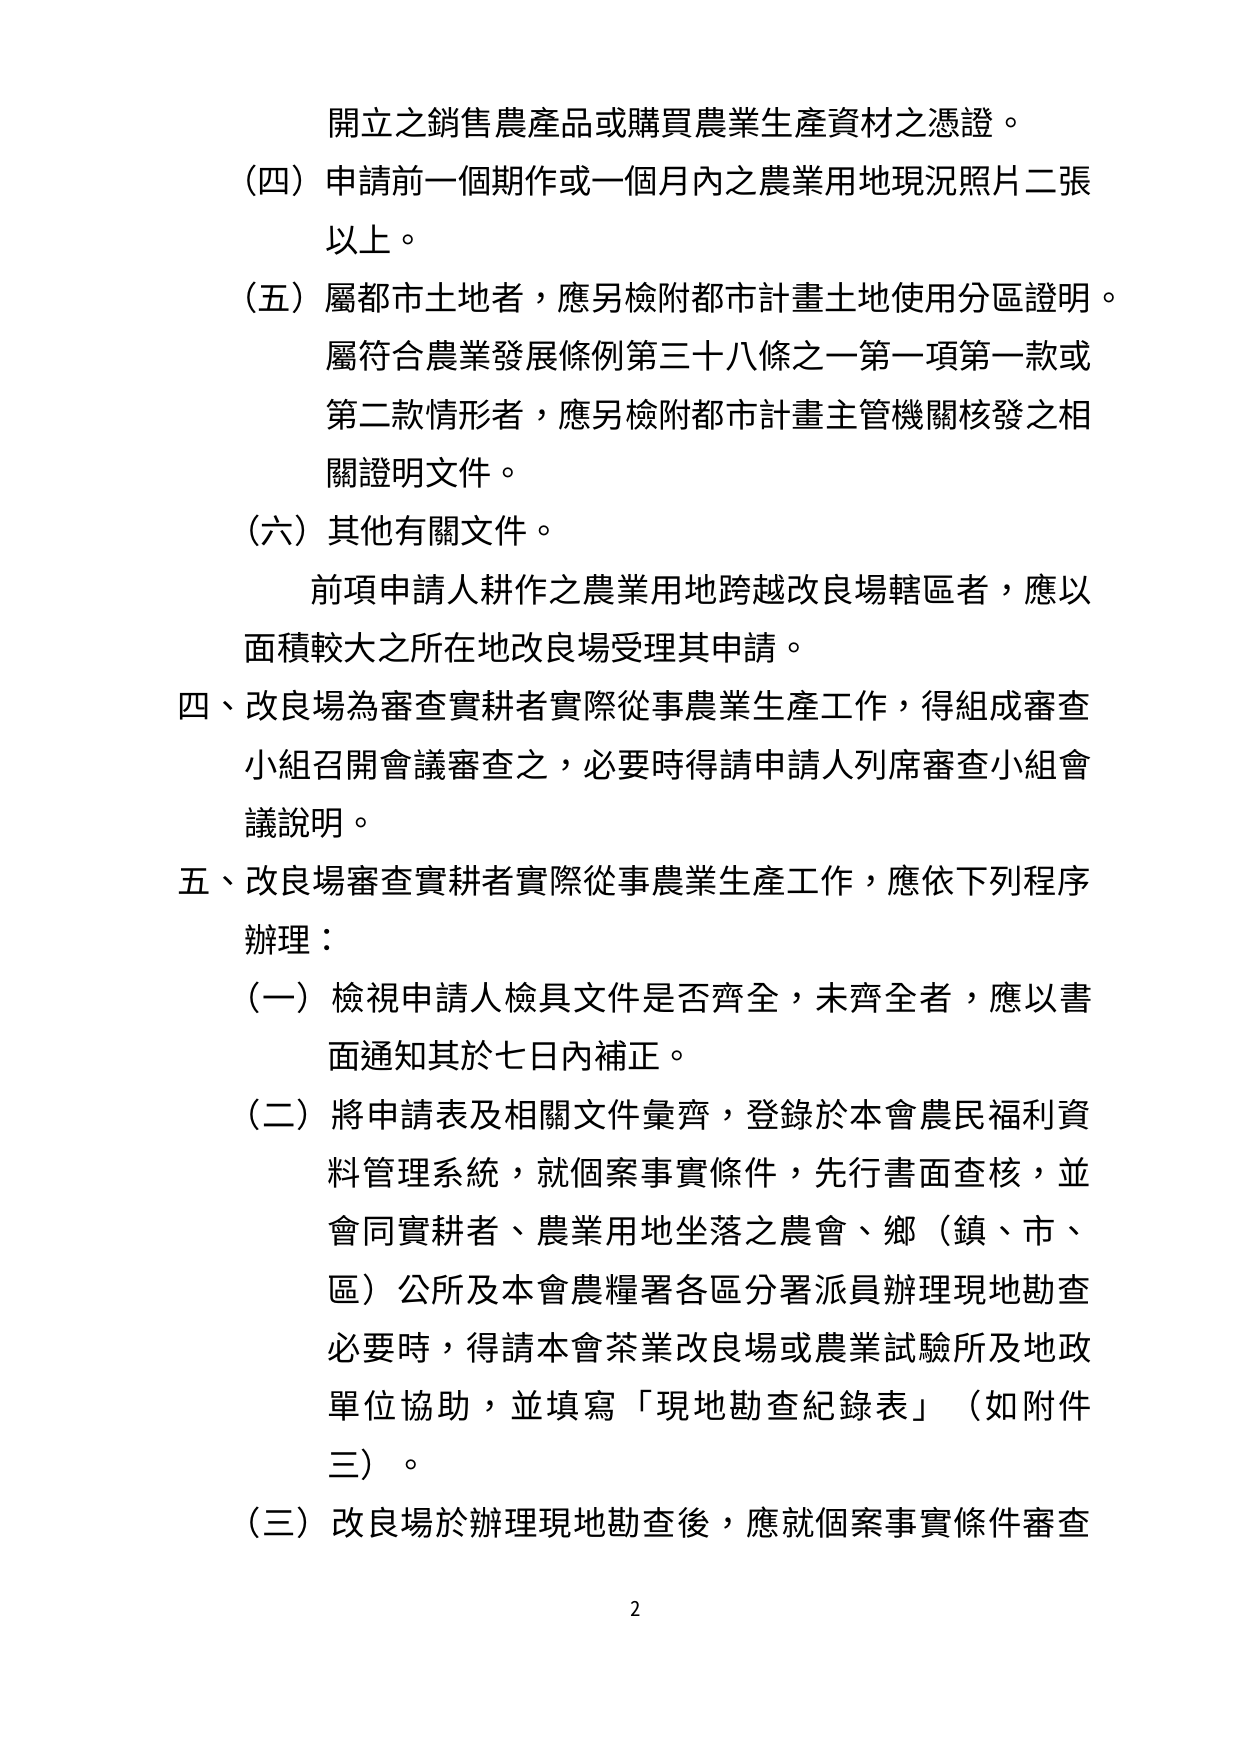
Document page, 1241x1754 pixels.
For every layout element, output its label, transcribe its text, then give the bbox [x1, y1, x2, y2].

text （六）其他有關文件。 [227, 497, 1092, 555]
text （五）屬都市土地者，應另檢附都市計畫土地使用分區證明。屬符合農業發展條例第三十八條之一第一項第一款或第二款情形者，應另檢附都市計畫主管機關核發之相關證明文件。 [224, 264, 1092, 497]
text （四）申請前一個期作或一個月內之農業用地現況照片二張以上。 [224, 147, 1092, 264]
text （三）改良場於辦理現地勘查後，應就個案事實條件審查之，並敘明具體意見，以書面通知申請人審查結果。符合資格條件者，由改良場核發從農工作證明，其有效期限為三年，並副知戶籍所在地直轄市、縣（市）政府及農會。 [227, 1489, 1092, 1547]
text 開立之銷售農產品或購買農業生產資材之憑證。 [227, 89, 1092, 147]
text （一）檢視申請人檢具文件是否齊全，未齊全者，應以書面通知其於七日內補正。 [227, 964, 1092, 1080]
text （二）將申請表及相關文件彙齊，登錄於本會農民福利資料管理系統，就個案事實條件，先行書面查核，並會同實耕者、農業用地坐落之農會、鄉（鎮、市、區）公所及本會農糧署各區分署派員辦理現地勘查，必要時，得請本會茶業改良場或農業試驗所及地政單位協助，並填寫「現地勘查紀錄表」（如附件三）。 [227, 1080, 1092, 1489]
text 五、改良場審查實耕者實際從事農業生產工作，應依下列程序辦理： [177, 847, 1092, 964]
text 前項申請人耕作之農業用地跨越改良場轄區者，應以面積較大之所在地改良場受理其申請。 [244, 555, 1092, 672]
text 四、改良場為審查實耕者實際從事農業生產工作，得組成審查小組召開會議審查之，必要時得請申請人列席審查小組會議說明。 [177, 672, 1092, 847]
